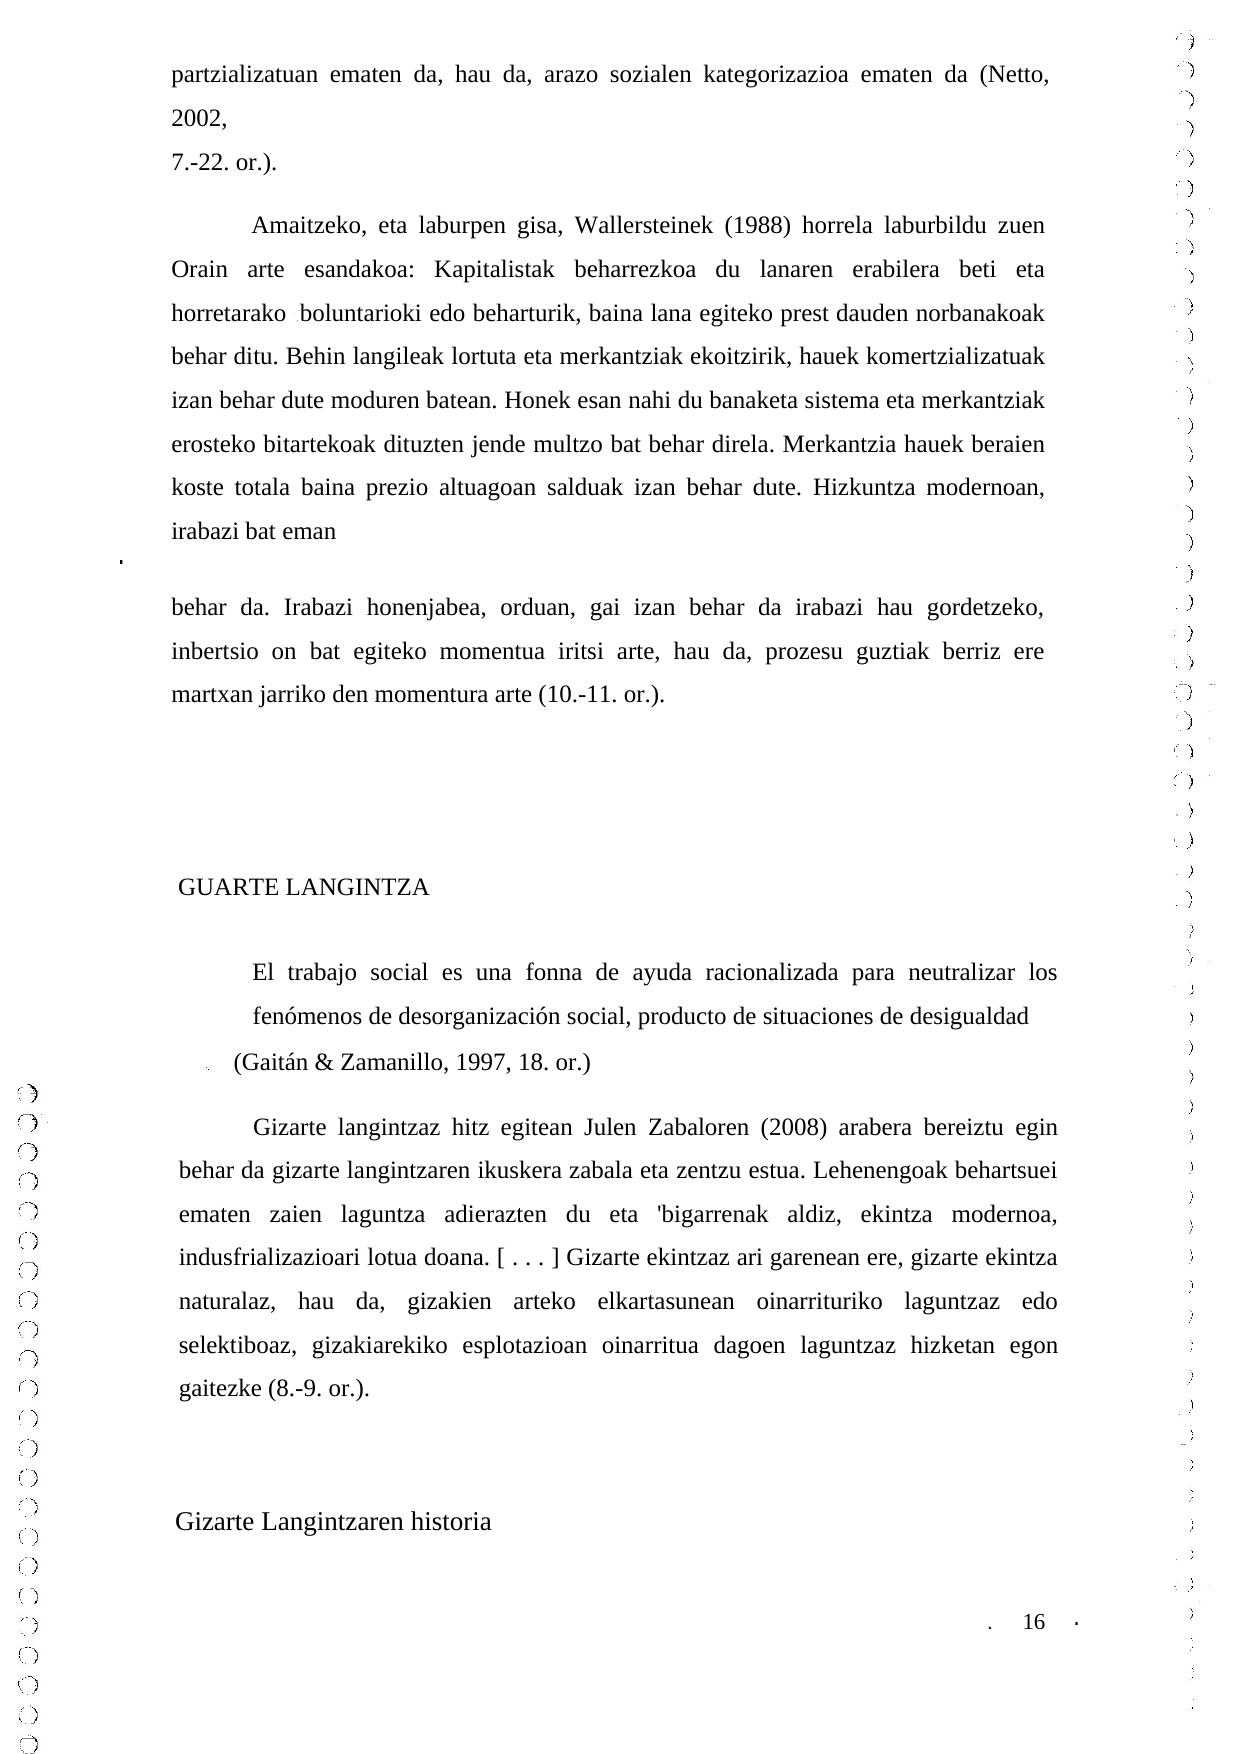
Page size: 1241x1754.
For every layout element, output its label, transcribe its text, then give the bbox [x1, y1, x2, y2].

text behar da. Irabazi honenjabea, orduan, gai izan behar da irabazi hau gordetzeko, inbertsio on bat egiteko momentua iritsi arte, hau da, prozesu guztiak berriz ere martxan jarriko den momentura arte (10.-11. or.). [171, 592, 1045, 708]
text GUARTE LANGINTZA [178, 872, 1059, 901]
picture [293, 310, 300, 321]
picture [1174, 30, 1216, 1710]
picture [17, 1084, 48, 1754]
text partzializatuan ematen da, hau da, arazo sozialen kategorizazioa ematen da (Netto, 2002, [171, 59, 1051, 132]
picture [206, 1067, 234, 1071]
text (Gaitán & Zamanillo, 1997, 18. or.) [206, 1047, 1059, 1076]
text Gizarte langintzaz hitz egitean Julen Zabaloren (2008) arabera bereiztu egin behar da gizarte langintzaren ikuskera zabala eta zentzu estua. Lehenengoak behartsuei ematen zaien laguntza adierazten du eta 'bigarrenak aldiz, ekintza modernoa, indusfrializazioari lotua doana. [ . . . ] Gizarte ekintzaz ari garenean ere, gizarte ekintza naturalaz, hau da, gizakien arteko elkartasunean oinarrituriko laguntzaz edo selektiboaz, gizakiarekiko esplotazioan oinarritua dagoen laguntzaz hizketan egon gaitezke (8.-9. or.). [178, 1112, 1059, 1402]
text Gizarte Langintzaren historia [175, 1504, 1061, 1536]
text 7.-22. or.). [171, 147, 1059, 175]
text Amaitzeko, eta laburpen gisa, Wallersteinek (1988) horrela laburbildu zuen Orain arte esandakoa: Kapitalistak beharrezkoa du lanaren erabilera beti eta horretarako boluntarioki edo beharturik, baina lana egiteko prest dauden norbanakoak behar ditu. Behin langileak lortuta eta merkantziak ekoitzirik, hauek komertzializatuak izan behar dute moduren batean. Honek esan nahi du banaketa sistema eta merkantziak erosteko bitartekoak dituzten jende multzo bat behar direla. Merkantzia hauek beraien koste totala baina prezio altuagoan salduak izan behar dute. Hizkuntza modernoan, irabazi bat eman [171, 210, 1046, 545]
text El trabajo social es una fonna de ayuda racionalizada para neutralizar los fenómenos de desorganización social, producto de situaciones de desigualdad [252, 957, 1059, 1030]
